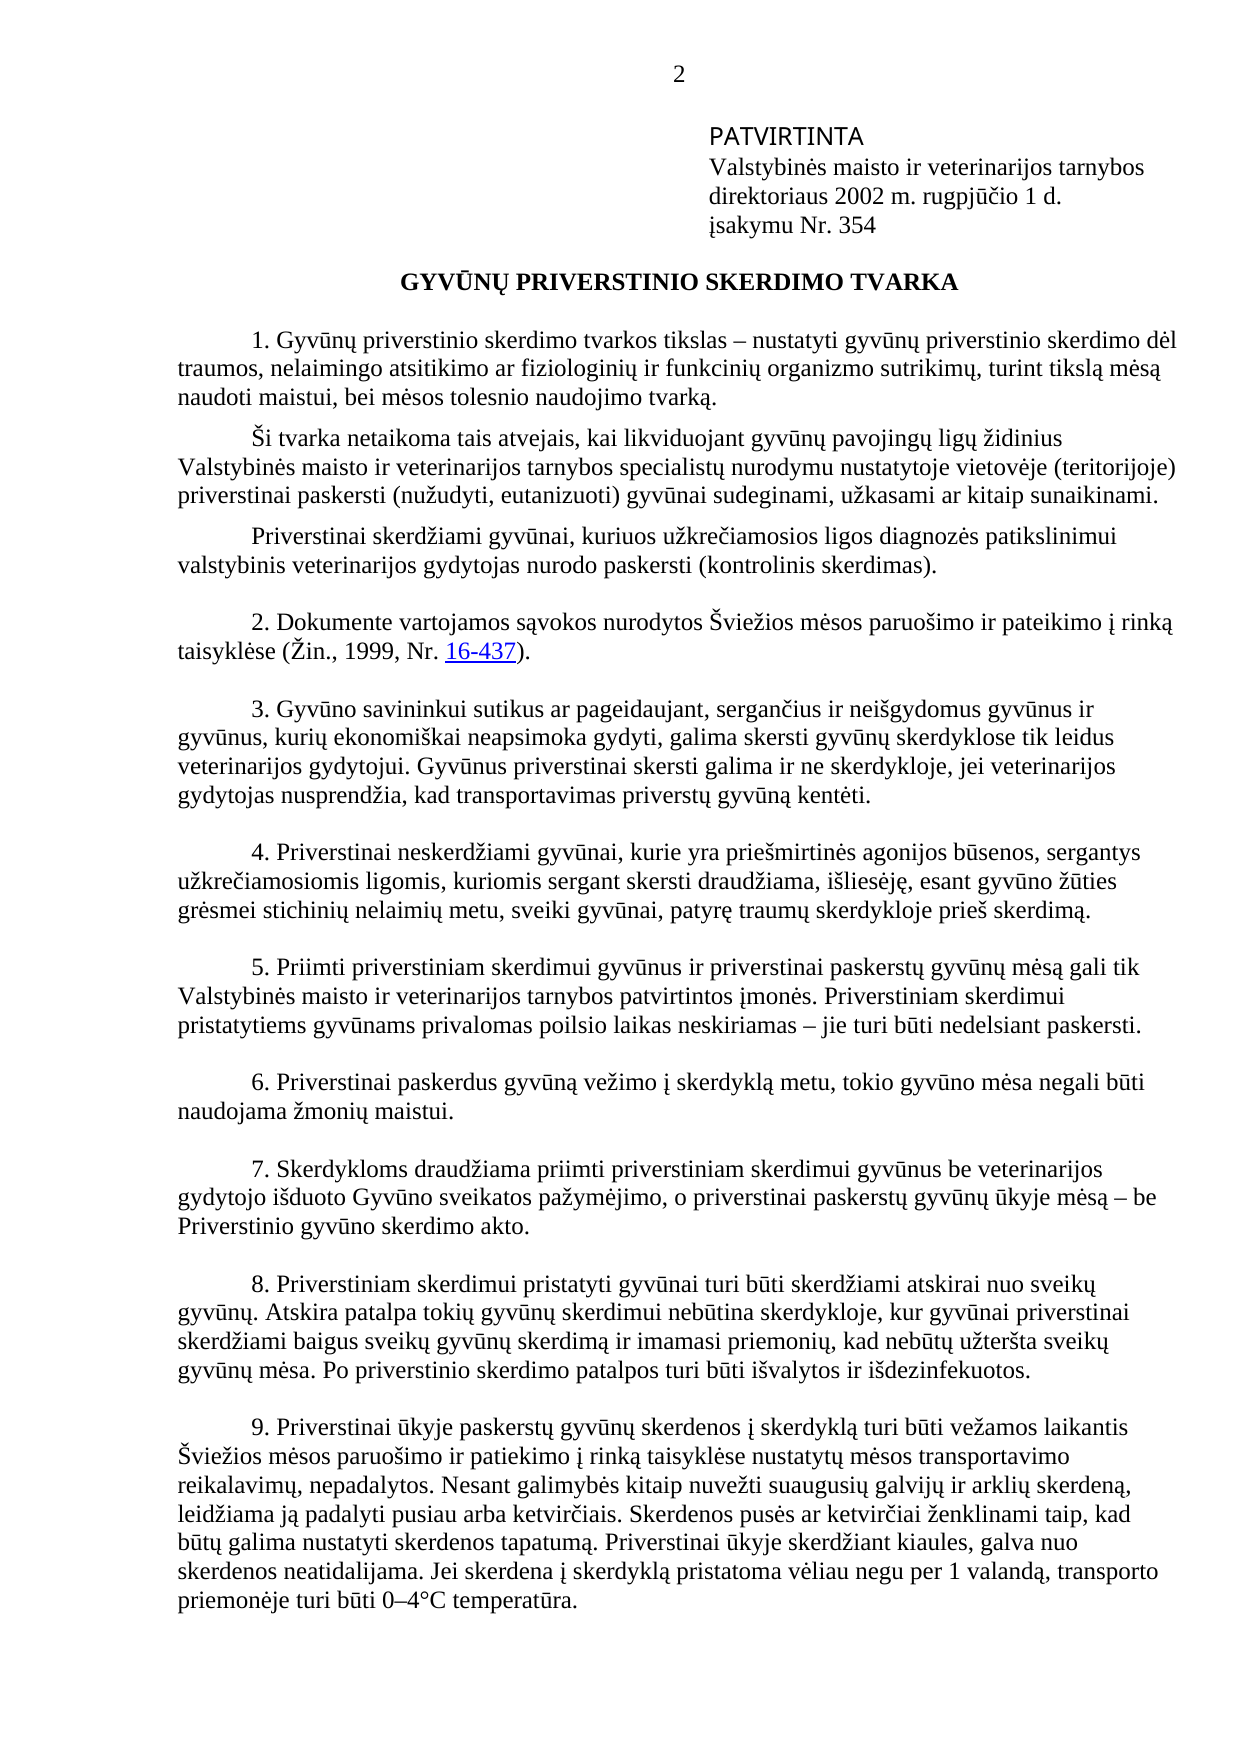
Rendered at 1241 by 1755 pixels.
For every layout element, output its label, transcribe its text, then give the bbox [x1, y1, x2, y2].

text 8. Priverstiniam skerdimui pristatyti gyvūnai turi būti skerdžiami atskirai nuo sveikų gyvūnų. Atskira patalpa tokių gyvūnų skerdimui nebūtina skerdykloje, kur gyvūnai priverstinai skerdžiami baigus sveikų gyvūnų skerdimą ir imamasi priemonių, kad nebūtų užteršta sveikų gyvūnų mėsa. Po priverstinio skerdimo patalpos turi būti išvalytos ir išdezinfekuotos. [177, 1269, 1181, 1384]
text Valstybinės maisto ir veterinarijos tarnybos [177, 152, 1181, 181]
text 9. Priverstinai ūkyje paskerstų gyvūnų skerdenos į skerdyklą turi būti vežamos laikantis Šviežios mėsos paruošimo ir patiekimo į rinką taisyklėse nustatytų mėsos transportavimo reikalavimų, nepadalytos. Nesant galimybės kitaip nuvežti suaugusių galvijų ir arklių skerdeną, leidžiama ją padalyti pusiau arba ketvirčiais. Skerdenos pusės ar ketvirčiai ženklinami taip, kad būtų galima nustatyti skerdenos tapatumą. Priverstinai ūkyje skerdžiant kiaules, galva nuo skerdenos neatidalijama. Jei skerdena į skerdyklą pristatoma vėliau negu per 1 valandą, transporto priemonėje turi būti 0–4°C temperatūra. [177, 1412, 1181, 1614]
text įsakymu Nr. 354 [177, 210, 1181, 238]
text Priverstinai skerdžiami gyvūnai, kuriuos užkrečiamosios ligos diagnozės patikslinimui valstybinis veterinarijos gydytojas nurodo paskersti (kontrolinis skerdimas). [177, 521, 1181, 579]
text direktoriaus 2002 m. rugpjūčio 1 d. [177, 181, 1181, 210]
text 1. Gyvūnų priverstinio skerdimo tvarkos tikslas – nustatyti gyvūnų priverstinio skerdimo dėl traumos, nelaimingo atsitikimo ar fiziologinių ir funkcinių organizmo sutrikimų, turint tikslą mėsą naudoti maistui, bei mėsos tolesnio naudojimo tvarką. [177, 325, 1181, 411]
text 3. Gyvūno savininkui sutikus ar pageidaujant, sergančius ir neišgydomus gyvūnus ir gyvūnus, kurių ekonomiškai neapsimoka gydyti, galima skersti gyvūnų skerdyklose tik leidus veterinarijos gydytojui. Gyvūnus priverstinai skersti galima ir ne skerdykloje, jei veterinarijos gydytojas nusprendžia, kad transportavimas priverstų gyvūną kentėti. [177, 694, 1181, 809]
text 5. Priimti priverstiniam skerdimui gyvūnus ir priverstinai paskerstų gyvūnų mėsą gali tik Valstybinės maisto ir veterinarijos tarnybos patvirtintos įmonės. Priverstiniam skerdimui pristatytiems gyvūnams privalomas poilsio laikas neskiriamas – jie turi būti nedelsiant paskersti. [177, 952, 1181, 1039]
text 7. Skerdykloms draudžiama priimti priverstiniam skerdimui gyvūnus be veterinarijos gydytojo išduoto Gyvūno sveikatos pažymėjimo, o priverstinai paskerstų gyvūnų ūkyje mėsą – be Priverstinio gyvūno skerdimo akto. [177, 1154, 1181, 1240]
text PATVIRTINTA [177, 118, 1181, 152]
text 2. Dokumente vartojamos sąvokos nurodytos Šviežios mėsos paruošimo ir pateikimo į rinką taisyklėse (Žin., 1999, Nr. 16-437). [177, 607, 1181, 665]
text Ši tvarka netaikoma tais atvejais, kai likviduojant gyvūnų pavojingų ligų židinius Valstybinės maisto ir veterinarijos tarnybos specialistų nurodymu nustatytoje vietovėje (teritorijoje) priverstinai paskersti (nužudyti, eutanizuoti) gyvūnai sudeginami, užkasami ar kitaip sunaikinami. [177, 423, 1181, 509]
text 4. Priverstinai neskerdžiami gyvūnai, kurie yra priešmirtinės agonijos būsenos, sergantys užkrečiamosiomis ligomis, kuriomis sergant skersti draudžiama, išliesėję, esant gyvūno žūties grėsmei stichinių nelaimių metu, sveiki gyvūnai, patyrę traumų skerdykloje prieš skerdimą. [177, 837, 1181, 924]
text GYVŪNŲ PRIVERSTINIO SKERDIMO TVARKA [177, 267, 1181, 296]
text 6. Priverstinai paskerdus gyvūną vežimo į skerdyklą metu, tokio gyvūno mėsa negali būti naudojama žmonių maistui. [177, 1067, 1181, 1125]
